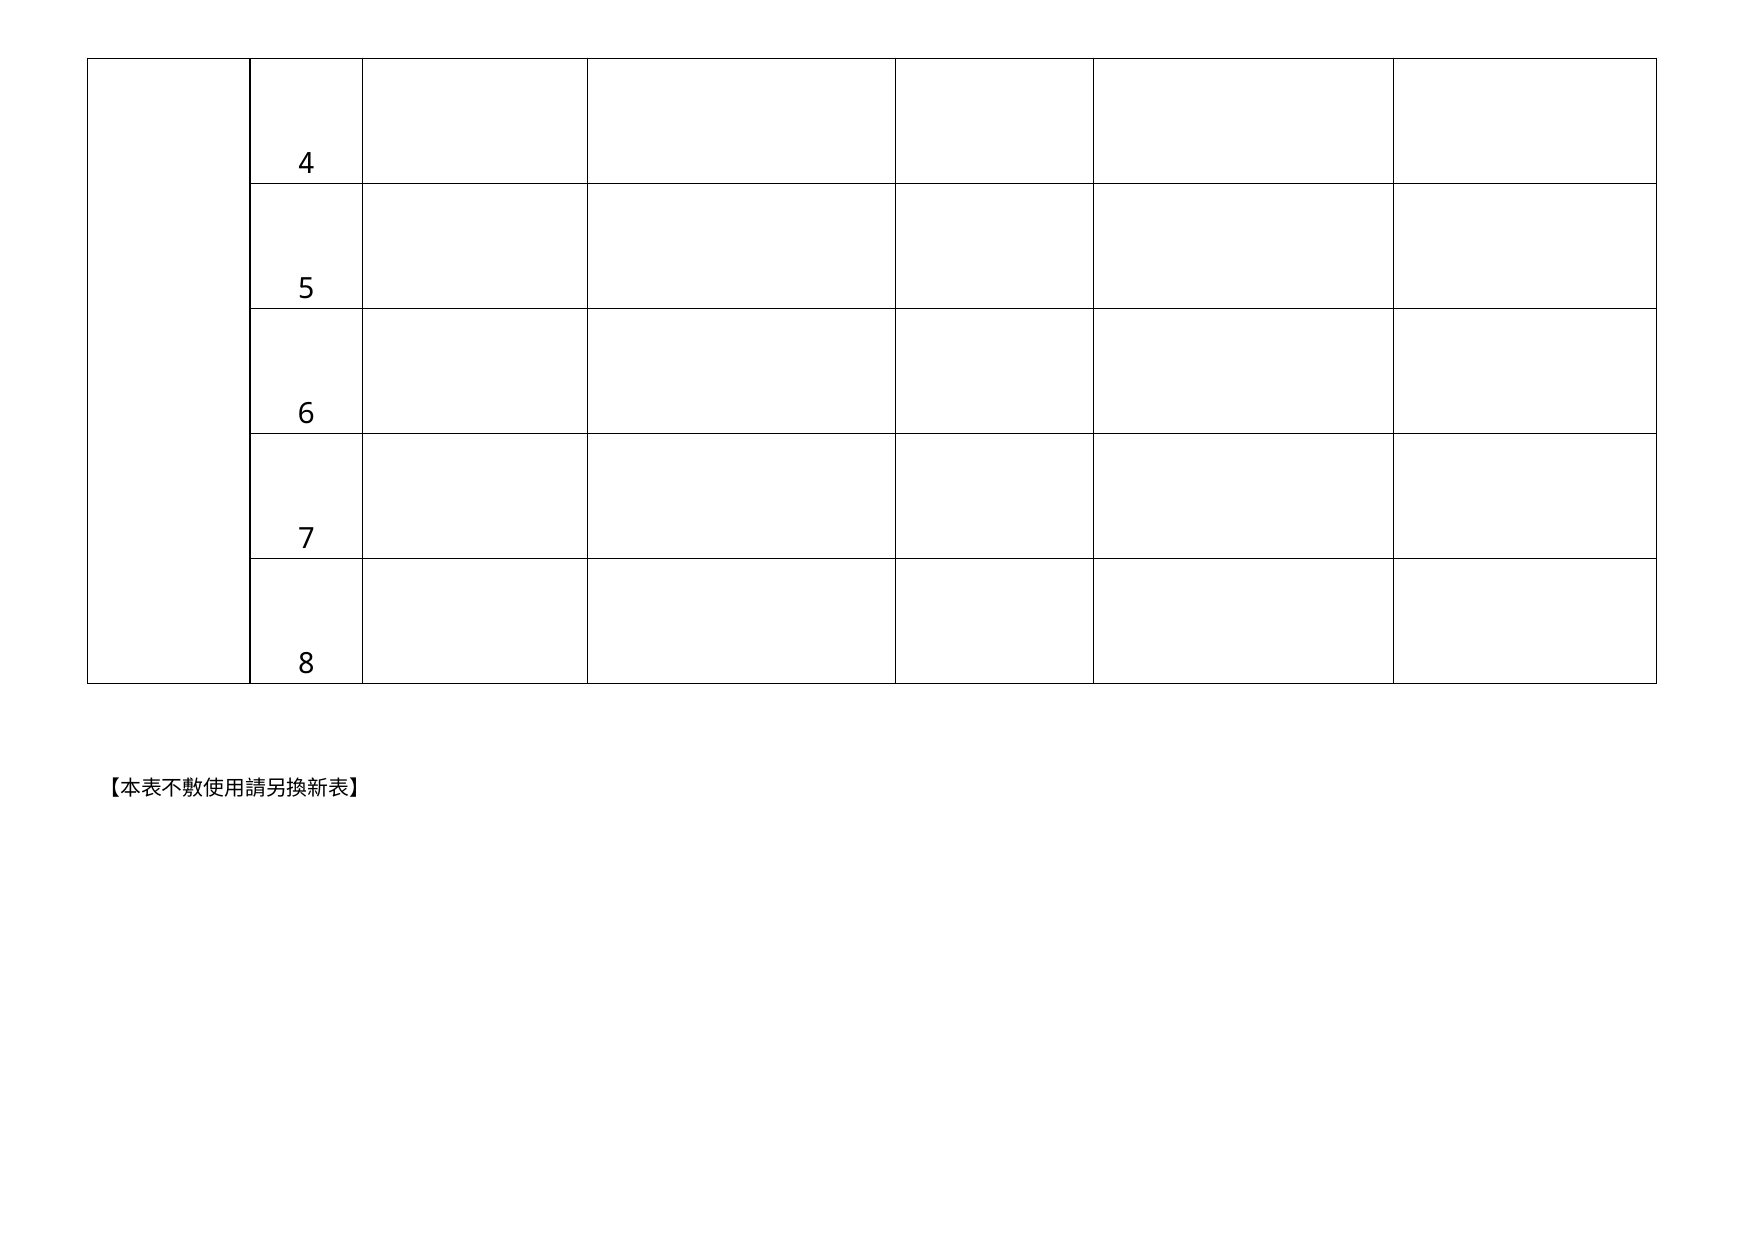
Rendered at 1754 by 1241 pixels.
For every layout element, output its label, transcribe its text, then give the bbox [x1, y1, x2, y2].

table_cell 4 [251, 59, 362, 183]
table_cell [588, 559, 895, 683]
table_cell 7 [251, 434, 362, 558]
table_cell [1394, 434, 1656, 558]
table_cell [1094, 434, 1393, 558]
table_cell [1094, 309, 1393, 433]
table_cell [363, 309, 587, 433]
table_cell 8 [251, 559, 362, 683]
table_cell [896, 59, 1093, 183]
table_cell [1394, 559, 1656, 683]
table_cell [1094, 559, 1393, 683]
table_cell [1394, 309, 1656, 433]
table_cell [896, 434, 1093, 558]
table_cell [363, 559, 587, 683]
table_cell [896, 184, 1093, 308]
table_cell [363, 184, 587, 308]
table_cell 5 [251, 184, 362, 308]
table_cell [363, 59, 587, 183]
table_cell [1094, 59, 1393, 183]
table_cell [896, 309, 1093, 433]
table_cell [588, 309, 895, 433]
table_cell [363, 434, 587, 558]
table_cell [896, 559, 1093, 683]
table_cell [588, 434, 895, 558]
table_cell [588, 184, 895, 308]
table_cell [1094, 184, 1393, 308]
table_cell [1394, 184, 1656, 308]
table_cell [1394, 59, 1656, 183]
table_cell [588, 59, 895, 183]
table_cell 6 [251, 309, 362, 433]
table_cell [88, 59, 249, 683]
text 【本表不敷使用請另換新表】 [89, 745, 1665, 808]
